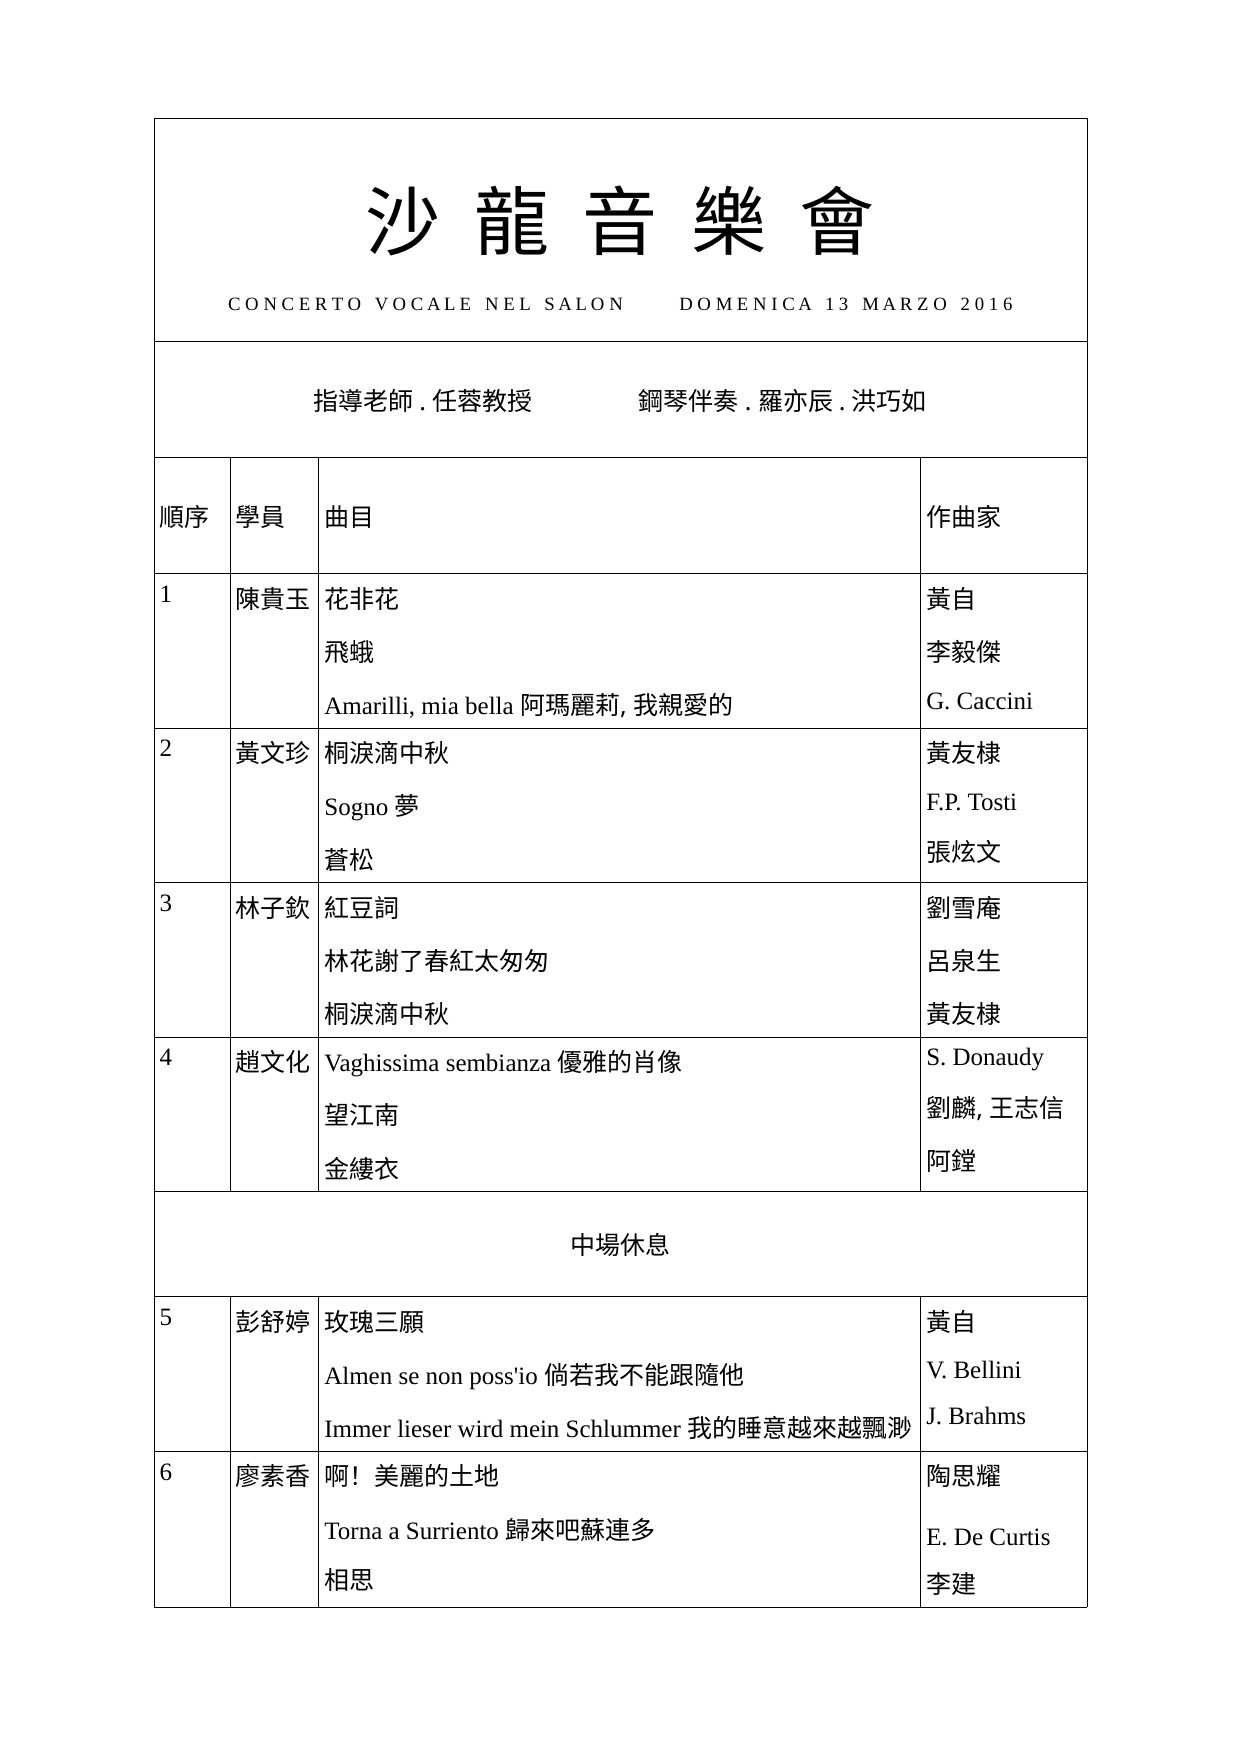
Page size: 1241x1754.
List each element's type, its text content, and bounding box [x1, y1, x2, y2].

table_cell 趙文化 [231, 1038, 318, 1191]
table_cell 黃友棣 F.P. Tosti 張炫文 [921, 729, 1087, 882]
table_cell 黃自 V. Bellini J. Brahms [921, 1297, 1087, 1451]
table_cell 彭舒婷 [231, 1297, 318, 1451]
table_cell 紅豆詞 林花謝了春紅太匆匆 桐淚滴中秋 [319, 883, 920, 1037]
table_cell 5 [155, 1297, 230, 1451]
table_cell 黃文珍 [231, 729, 318, 882]
table_header 沙 龍 音 樂 會 C O N C E R T O V O C A L E N E L S A L O N D O M E N I C A 1 3 M A R Z O 2 0 1 6 [155, 119, 1087, 341]
table_cell 順序 [155, 458, 230, 573]
table_cell 1 [155, 574, 230, 728]
table_cell 花非花 飛蛾 Amarilli, mia bella 阿瑪麗莉, 我親愛的 [319, 574, 920, 728]
table_cell 啊！美麗的土地 Torna a Surriento 歸來吧蘇連多 相思 [319, 1452, 920, 1607]
table_cell 黃自 李毅傑 G. Caccini [921, 574, 1087, 728]
table_cell 學員 [231, 458, 318, 573]
table_cell 曲目 [319, 458, 920, 573]
table_cell 廖素香 [231, 1452, 318, 1607]
table_cell Vaghissima sembianza 優雅的肖像 望江南 金縷衣 [319, 1038, 920, 1191]
table_cell 3 [155, 883, 230, 1037]
table_cell 陳貴玉 [231, 574, 318, 728]
table_cell 陶思耀 E. De Curtis 李建 [921, 1452, 1087, 1607]
table_cell 林子欽 [231, 883, 318, 1037]
table_cell 桐淚滴中秋 Sogno 夢 蒼松 [319, 729, 920, 882]
table_cell 2 [155, 729, 230, 882]
table_cell 劉雪庵 呂泉生 黃友棣 [921, 883, 1087, 1037]
table_cell 指導老師 . 任蓉教授 鋼琴伴奏 . 羅亦辰 . 洪巧如 [155, 342, 1087, 457]
table_cell 中場休息 [155, 1192, 1087, 1296]
table_cell S. Donaudy 劉麟, 王志信 阿鏜 [921, 1038, 1087, 1191]
table_cell 玫瑰三願 Almen se non poss'io 倘若我不能跟隨他 Immer lieser wird mein Schlummer 我的睡意越來越飄渺 [319, 1297, 920, 1451]
table_cell 4 [155, 1038, 230, 1191]
table_cell 6 [155, 1452, 230, 1607]
table_cell 作曲家 [921, 458, 1087, 573]
